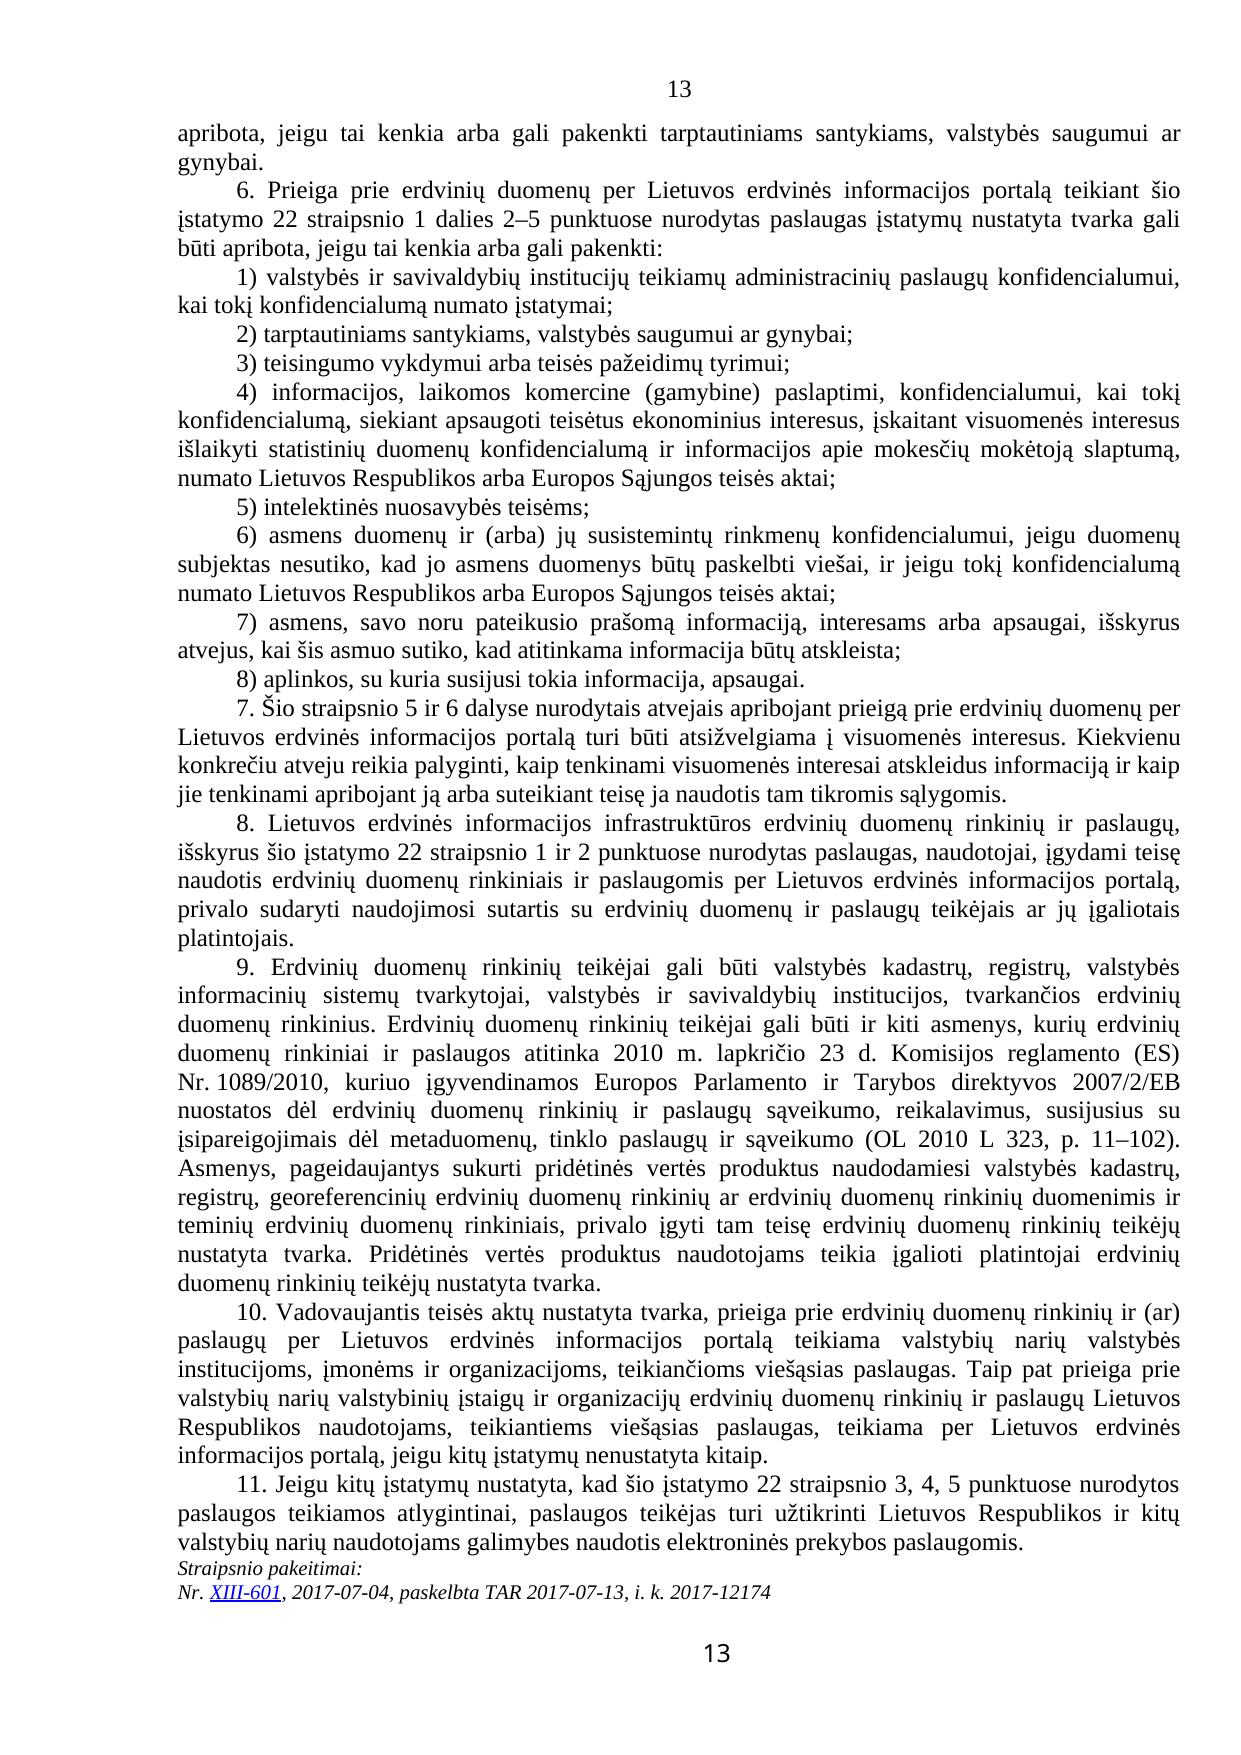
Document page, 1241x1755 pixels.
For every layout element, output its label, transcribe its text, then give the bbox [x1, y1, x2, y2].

text 1) valstybės ir savivaldybių institucijų teikiamų administracinių paslaugų konfidencialumui, kai tokį konfidencialumą numato įstatymai; [177, 262, 1181, 319]
text 7) asmens, savo noru pateikusio prašomą informaciją, interesams arba apsaugai, išskyrus atvejus, kai šis asmuo sutiko, kad atitinkama informacija būtų atskleista; [177, 607, 1181, 664]
text Nr. XIII-601, 2017-07-04, paskelbta TAR 2017-07-13, i. k. 2017-12174 [177, 1580, 1181, 1604]
text 5) intelektinės nuosavybės teisėms; [177, 492, 1181, 521]
text 8) aplinkos, su kuria susijusi tokia informacija, apsaugai. [177, 664, 1181, 693]
text 6) asmens duomenų ir (arba) jų susistemintų rinkmenų konfidencialumui, jeigu duomenų subjektas nesutiko, kad jo asmens duomenys būtų paskelbti viešai, ir jeigu tokį konfidencialumą numato Lietuvos Respublikos arba Europos Sąjungos teisės aktai; [177, 521, 1181, 607]
text 9. Erdvinių duomenų rinkinių teikėjai gali būti valstybės kadastrų, registrų, valstybės informacinių sistemų tvarkytojai, valstybės ir savivaldybių institucijos, tvarkančios erdvinių duomenų rinkinius. Erdvinių duomenų rinkinių teikėjai gali būti ir kiti asmenys, kurių erdvinių duomenų rinkiniai ir paslaugos atitinka 2010 m. lapkričio 23 d. Komisijos reglamento (ES) Nr. 1089/2010, kuriuo įgyvendinamos Europos Parlamento ir Tarybos direktyvos 2007/2/EB nuostatos dėl erdvinių duomenų rinkinių ir paslaugų sąveikumo, reikalavimus, susijusius su įsipareigojimais dėl metaduomenų, tinklo paslaugų ir sąveikumo (OL 2010 L 323, p. 11–102). Asmenys, pageidaujantys sukurti pridėtinės vertės produktus naudodamiesi valstybės kadastrų, registrų, georeferencinių erdvinių duomenų rinkinių ar erdvinių duomenų rinkinių duomenimis ir teminių erdvinių duomenų rinkiniais, privalo įgyti tam teisę erdvinių duomenų rinkinių teikėjų nustatyta tvarka. Pridėtinės vertės produktus naudotojams teikia įgalioti platintojai erdvinių duomenų rinkinių teikėjų nustatyta tvarka. [177, 952, 1181, 1297]
text 11. Jeigu kitų įstatymų nustatyta, kad šio įstatymo 22 straipsnio 3, 4, 5 punktuose nurodytos paslaugos teikiamos atlygintinai, paslaugos teikėjas turi užtikrinti Lietuvos Respublikos ir kitų valstybių narių naudotojams galimybes naudotis elektroninės prekybos paslaugomis. [177, 1469, 1181, 1556]
text Straipsnio pakeitimai: [177, 1556, 1181, 1580]
text 8. Lietuvos erdvinės informacijos infrastruktūros erdvinių duomenų rinkinių ir paslaugų, išskyrus šio įstatymo 22 straipsnio 1 ir 2 punktuose nurodytas paslaugas, naudotojai, įgydami teisę naudotis erdvinių duomenų rinkiniais ir paslaugomis per Lietuvos erdvinės informacijos portalą, privalo sudaryti naudojimosi sutartis su erdvinių duomenų ir paslaugų teikėjais ar jų įgaliotais platintojais. [177, 808, 1181, 952]
text 6. Prieiga prie erdvinių duomenų per Lietuvos erdvinės informacijos portalą teikiant šio įstatymo 22 straipsnio 1 dalies 2–5 punktuose nurodytas paslaugas įstatymų nustatyta tvarka gali būti apribota, jeigu tai kenkia arba gali pakenkti: [177, 176, 1181, 262]
text 3) teisingumo vykdymui arba teisės pažeidimų tyrimui; [177, 348, 1181, 377]
text apribota, jeigu tai kenkia arba gali pakenkti tarptautiniams santykiams, valstybės saugumui ar gynybai. [177, 118, 1181, 176]
text 4) informacijos, laikomos komercine (gamybine) paslaptimi, konfidencialumui, kai tokį konfidencialumą, siekiant apsaugoti teisėtus ekonominius interesus, įskaitant visuomenės interesus išlaikyti statistinių duomenų konfidencialumą ir informacijos apie mokesčių mokėtoją slaptumą, numato Lietuvos Respublikos arba Europos Sąjungos teisės aktai; [177, 377, 1181, 492]
text 10. Vadovaujantis teisės aktų nustatyta tvarka, prieiga prie erdvinių duomenų rinkinių ir (ar) paslaugų per Lietuvos erdvinės informacijos portalą teikiama valstybių narių valstybės institucijoms, įmonėms ir organizacijoms, teikiančioms viešąsias paslaugas. Taip pat prieiga prie valstybių narių valstybinių įstaigų ir organizacijų erdvinių duomenų rinkinių ir paslaugų Lietuvos Respublikos naudotojams, teikiantiems viešąsias paslaugas, teikiama per Lietuvos erdvinės informacijos portalą, jeigu kitų įstatymų nenustatyta kitaip. [177, 1297, 1181, 1469]
text 2) tarptautiniams santykiams, valstybės saugumui ar gynybai; [177, 319, 1181, 348]
text 7. Šio straipsnio 5 ir 6 dalyse nurodytais atvejais apribojant prieigą prie erdvinių duomenų per Lietuvos erdvinės informacijos portalą turi būti atsižvelgiama į visuomenės interesus. Kiekvienu konkrečiu atveju reikia palyginti, kaip tenkinami visuomenės interesai atskleidus informaciją ir kaip jie tenkinami apribojant ją arba suteikiant teisę ja naudotis tam tikromis sąlygomis. [177, 693, 1181, 808]
